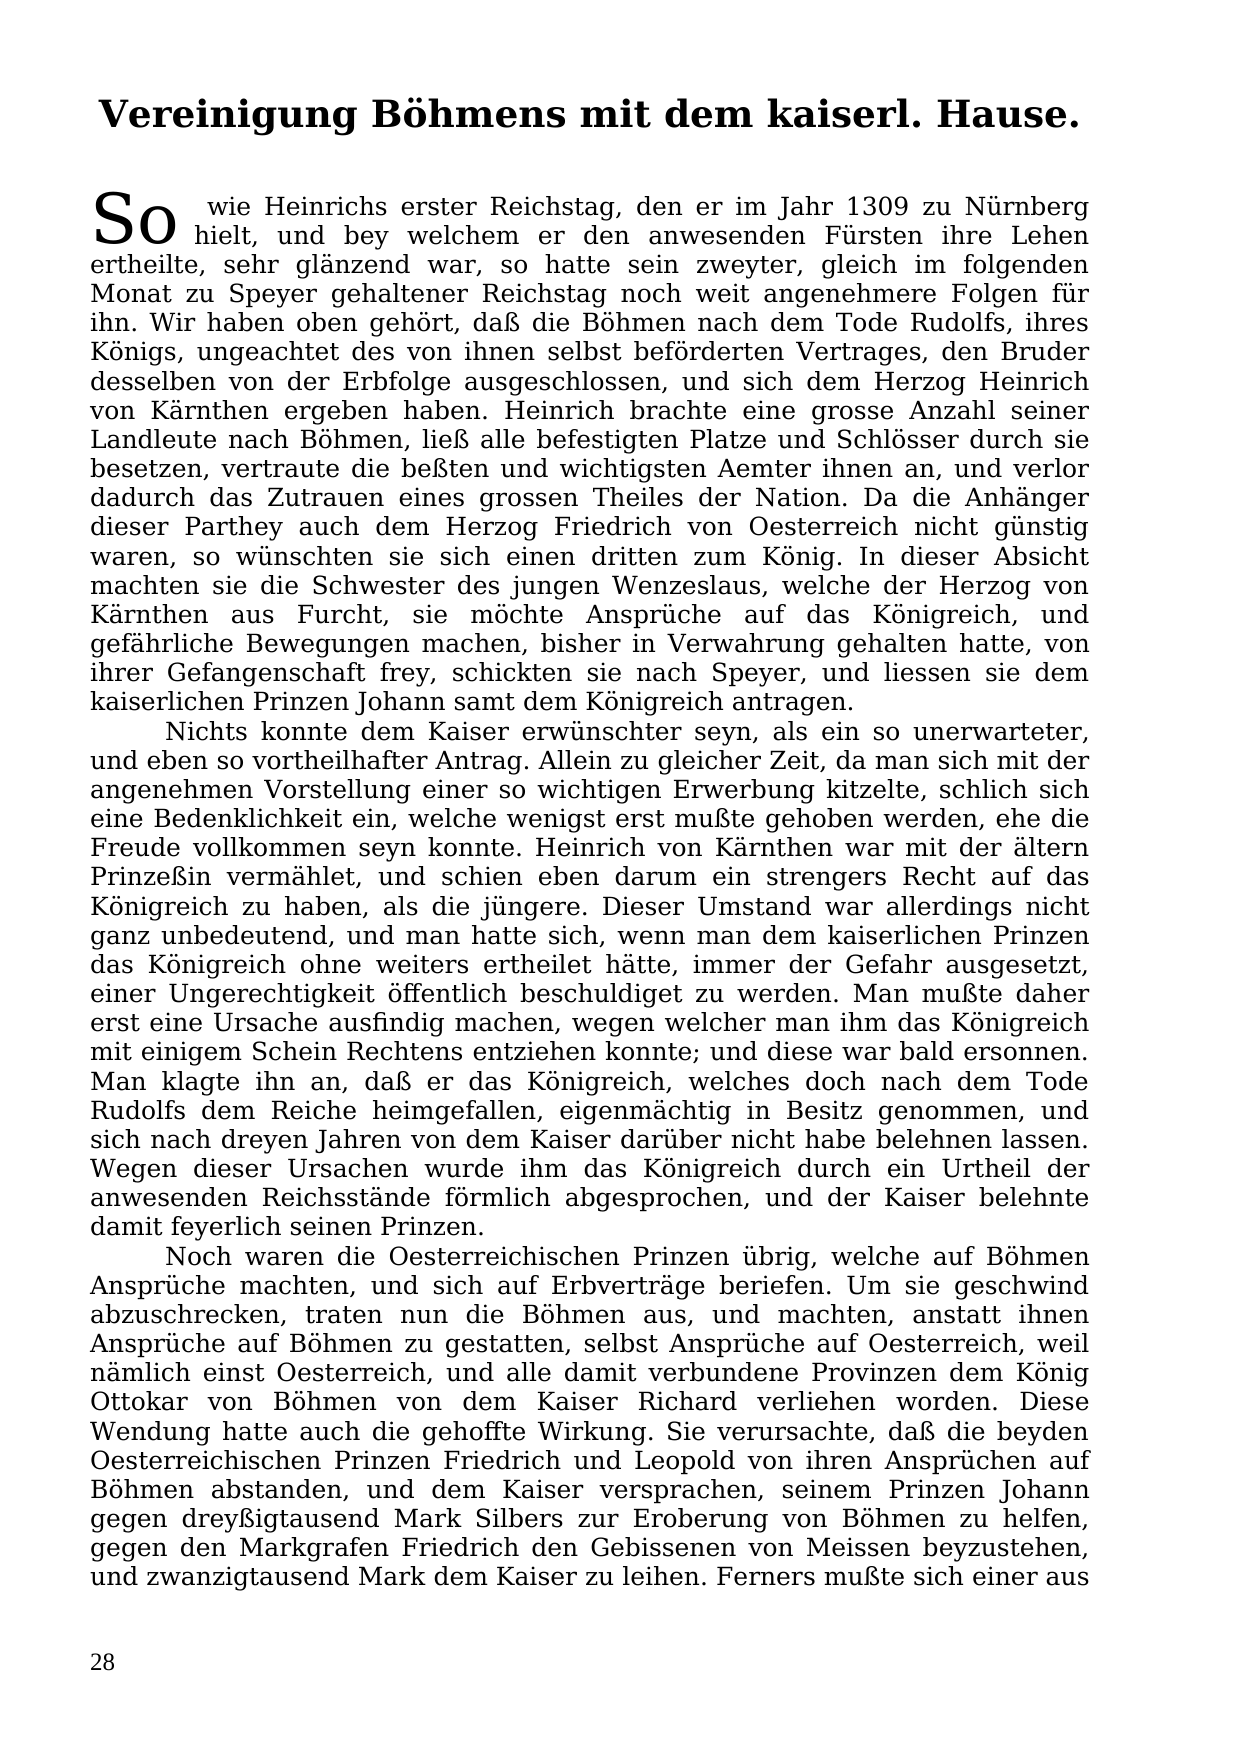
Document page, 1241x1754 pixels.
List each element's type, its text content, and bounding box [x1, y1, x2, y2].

text So wie Heinrichs erster Reichstag, den er im Jahr 1309 zu Nürnberg hielt, und bey welchem er den anwesenden Fürsten ihre Lehen ertheilte, sehr glänzend war, so hatte sein zweyter, gleich im folgenden Monat zu Speyer gehaltener Reichstag noch weit angenehmere Folgen für ihn. Wir haben oben gehört, daß die Böhmen nach dem Tode Rudolfs, ihres Königs, ungeachtet des von ihnen selbst beförderten Vertrages, den Bruder desselben von der Erbfolge ausgeschlossen, und sich dem Herzog Heinrich von Kärnthen ergeben haben. Heinrich brachte eine grosse Anzahl seiner Landleute nach Böhmen, ließ alle befestigten Platze und Schlösser durch sie besetzen, vertraute die beßten und wichtigsten Aemter ihnen an, und verlor dadurch das Zutrauen eines grossen Theiles der Nation. Da die Anhänger dieser Parthey auch dem Herzog Friedrich von Oesterreich nicht günstig waren, so wünschten sie sich einen dritten zum König. In dieser Absicht machten sie die Schwester des jungen Wenzeslaus, welche der Herzog von Kärnthen aus Furcht, sie möchte Ansprüche auf das Königreich, und gefährliche Bewegungen machen, bisher in Verwahrung gehalten hatte, von ihrer Gefangenschaft frey, schickten sie nach Speyer, und liessen sie dem kaiserlichen Prinzen Johann samt dem Königreich antragen. [90, 192, 1091, 717]
text Nichts konnte dem Kaiser erwünschter seyn, als ein so unerwarteter, und eben so vortheilhafter Antrag. Allein zu gleicher Zeit, da man sich mit der angenehmen Vorstellung einer so wichtigen Erwerbung kitzelte, schlich sich eine Bedenklichkeit ein, welche wenigst erst mußte gehoben werden, ehe die Freude vollkommen seyn konnte. Heinrich von Kärnthen war mit der ältern Prinzeßin vermählet, und schien eben darum ein strengers Recht auf das Königreich zu haben, als die jüngere. Dieser Umstand war allerdings nicht ganz unbedeutend, und man hatte sich, wenn man dem kaiserlichen Prinzen das Königreich ohne weiters ertheilet hätte, immer der Gefahr ausgesetzt, einer Ungerechtigkeit öffentlich beschuldiget zu werden. Man mußte daher erst eine Ursache ausfindig machen, wegen welcher man ihm das Königreich mit einigem Schein Rechtens entziehen konnte; und diese war bald ersonnen. Man klagte ihn an, daß er das Königreich, welches doch nach dem Tode Rudolfs dem Reiche heimgefallen, eigenmächtig in Besitz genommen, und sich nach dreyen Jahren von dem Kaiser darüber nicht habe belehnen lassen. Wegen dieser Ursachen wurde ihm das Königreich durch ein Urtheil der anwesenden Reichsstände förmlich abgesprochen, und der Kaiser belehnte damit feyerlich seinen Prinzen. [90, 717, 1091, 1242]
text Noch waren die Oesterreichischen Prinzen übrig, welche auf Böhmen Ansprüche machten, und sich auf Erbverträge beriefen. Um sie geschwind abzuschrecken, traten nun die Böhmen aus, und machten, anstatt ihnen Ansprüche auf Böhmen zu gestatten, selbst Ansprüche auf Oesterreich, weil nämlich einst Oesterreich, und alle damit verbundene Provinzen dem König Ottokar von Böhmen von dem Kaiser Richard verliehen worden. Diese Wendung hatte auch die gehoffte Wirkung. Sie verursachte, daß die beyden Oesterreichischen Prinzen Friedrich und Leopold von ihren Ansprüchen auf Böhmen abstanden, und dem Kaiser versprachen, seinem Prinzen Johann gegen dreyßigtausend Mark Silbers zur Eroberung von Böhmen zu helfen, gegen den Markgrafen Friedrich den Gebissenen von Meissen beyzustehen, und zwanzigtausend Mark dem Kaiser zu leihen. Ferners mußte sich einer aus [90, 1242, 1091, 1592]
text Vereinigung Böhmens mit dem kaiserl. Hause. [90, 75, 1091, 136]
